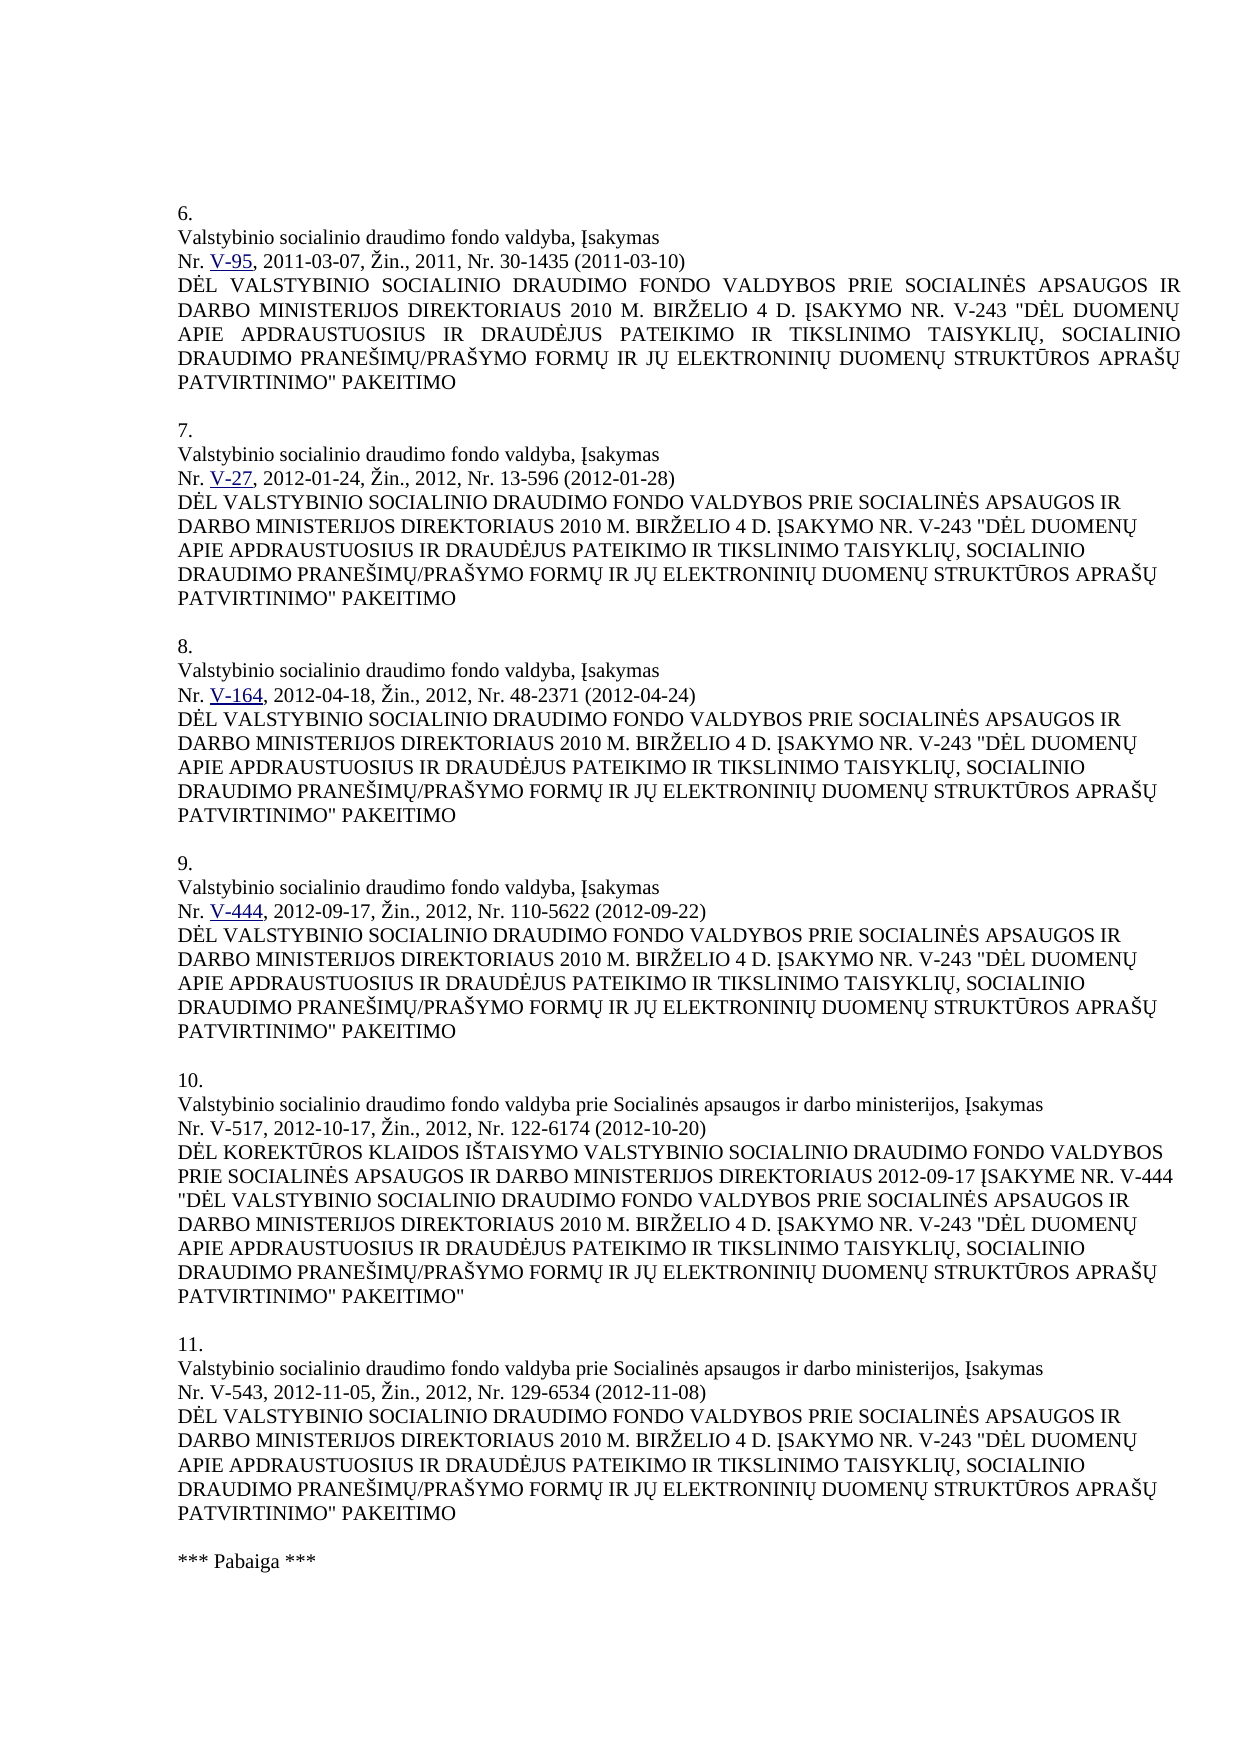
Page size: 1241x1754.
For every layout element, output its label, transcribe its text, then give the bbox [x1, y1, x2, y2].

text 7. [177, 418, 1181, 442]
text 9. [177, 851, 1181, 875]
text DĖL KOREKTŪROS KLAIDOS IŠTAISYMO VALSTYBINIO SOCIALINIO DRAUDIMO FONDO VALDYBOS PRIE SOCIALINĖS APSAUGOS IR DARBO MINISTERIJOS DIREKTORIAUS 2012-09-17 ĮSAKYME NR. V-444 "DĖL VALSTYBINIO SOCIALINIO DRAUDIMO FONDO VALDYBOS PRIE SOCIALINĖS APSAUGOS IR DARBO MINISTERIJOS DIREKTORIAUS 2010 M. BIRŽELIO 4 D. ĮSAKYMO NR. V-243 "DĖL DUOMENŲ APIE APDRAUSTUOSIUS IR DRAUDĖJUS PATEIKIMO IR TIKSLINIMO TAISYKLIŲ, SOCIALINIO DRAUDIMO PRANEŠIMŲ/PRAŠYMO FORMŲ IR JŲ ELEKTRONINIŲ DUOMENŲ STRUKTŪROS APRAŠŲ PATVIRTINIMO" PAKEITIMO" [177, 1140, 1181, 1308]
text Valstybinio socialinio draudimo fondo valdyba, Įsakymas [177, 225, 1181, 249]
text DĖL VALSTYBINIO SOCIALINIO DRAUDIMO FONDO VALDYBOS PRIE SOCIALINĖS APSAUGOS IR DARBO MINISTERIJOS DIREKTORIAUS 2010 M. BIRŽELIO 4 D. ĮSAKYMO NR. V-243 "DĖL DUOMENŲ APIE APDRAUSTUOSIUS IR DRAUDĖJUS PATEIKIMO IR TIKSLINIMO TAISYKLIŲ, SOCIALINIO DRAUDIMO PRANEŠIMŲ/PRAŠYMO FORMŲ IR JŲ ELEKTRONINIŲ DUOMENŲ STRUKTŪROS APRAŠŲ PATVIRTINIMO" PAKEITIMO [177, 490, 1181, 610]
text Valstybinio socialinio draudimo fondo valdyba prie Socialinės apsaugos ir darbo ministerijos, Įsakymas [177, 1356, 1181, 1380]
text DĖL VALSTYBINIO SOCIALINIO DRAUDIMO FONDO VALDYBOS PRIE SOCIALINĖS APSAUGOS IR DARBO MINISTERIJOS DIREKTORIAUS 2010 M. BIRŽELIO 4 D. ĮSAKYMO NR. V-243 "DĖL DUOMENŲ APIE APDRAUSTUOSIUS IR DRAUDĖJUS PATEIKIMO IR TIKSLINIMO TAISYKLIŲ, SOCIALINIO DRAUDIMO PRANEŠIMŲ/PRAŠYMO FORMŲ IR JŲ ELEKTRONINIŲ DUOMENŲ STRUKTŪROS APRAŠŲ PATVIRTINIMO" PAKEITIMO [177, 1404, 1181, 1525]
text Nr. V-444, 2012-09-17, Žin., 2012, Nr. 110-5622 (2012-09-22) [177, 899, 1181, 923]
text DĖL VALSTYBINIO SOCIALINIO DRAUDIMO FONDO VALDYBOS PRIE SOCIALINĖS APSAUGOS IR DARBO MINISTERIJOS DIREKTORIAUS 2010 M. BIRŽELIO 4 D. ĮSAKYMO NR. V-243 "DĖL DUOMENŲ APIE APDRAUSTUOSIUS IR DRAUDĖJUS PATEIKIMO IR TIKSLINIMO TAISYKLIŲ, SOCIALINIO DRAUDIMO PRANEŠIMŲ/PRAŠYMO FORMŲ IR JŲ ELEKTRONINIŲ DUOMENŲ STRUKTŪROS APRAŠŲ PATVIRTINIMO" PAKEITIMO [177, 707, 1181, 827]
text 11. [177, 1332, 1181, 1356]
text Nr. V-164, 2012-04-18, Žin., 2012, Nr. 48-2371 (2012-04-24) [177, 682, 1181, 707]
text Valstybinio socialinio draudimo fondo valdyba, Įsakymas [177, 658, 1181, 682]
text Valstybinio socialinio draudimo fondo valdyba, Įsakymas [177, 442, 1181, 466]
text Nr. V-517, 2012-10-17, Žin., 2012, Nr. 122-6174 (2012-10-20) [177, 1116, 1181, 1140]
text Nr. V-95, 2011-03-07, Žin., 2011, Nr. 30-1435 (2011-03-10) [177, 249, 1181, 273]
text Nr. V-543, 2012-11-05, Žin., 2012, Nr. 129-6534 (2012-11-08) [177, 1380, 1181, 1404]
text Nr. V-27, 2012-01-24, Žin., 2012, Nr. 13-596 (2012-01-28) [177, 466, 1181, 490]
text DĖL VALSTYBINIO SOCIALINIO DRAUDIMO FONDO VALDYBOS PRIE SOCIALINĖS APSAUGOS IR DARBO MINISTERIJOS DIREKTORIAUS 2010 M. BIRŽELIO 4 D. ĮSAKYMO NR. V-243 "DĖL DUOMENŲ APIE APDRAUSTUOSIUS IR DRAUDĖJUS PATEIKIMO IR TIKSLINIMO TAISYKLIŲ, SOCIALINIO DRAUDIMO PRANEŠIMŲ/PRAŠYMO FORMŲ IR JŲ ELEKTRONINIŲ DUOMENŲ STRUKTŪROS APRAŠŲ PATVIRTINIMO" PAKEITIMO [177, 923, 1181, 1043]
text Valstybinio socialinio draudimo fondo valdyba prie Socialinės apsaugos ir darbo ministerijos, Įsakymas [177, 1092, 1181, 1116]
text *** Pabaiga *** [177, 1549, 1181, 1573]
text 8. [177, 634, 1181, 658]
text Valstybinio socialinio draudimo fondo valdyba, Įsakymas [177, 875, 1181, 899]
text 6. [177, 201, 1181, 225]
text DĖL VALSTYBINIO SOCIALINIO DRAUDIMO FONDO VALDYBOS PRIE SOCIALINĖS APSAUGOS IR DARBO MINISTERIJOS DIREKTORIAUS 2010 M. BIRŽELIO 4 D. ĮSAKYMO NR. V-243 "DĖL DUOMENŲ APIE APDRAUSTUOSIUS IR DRAUDĖJUS PATEIKIMO IR TIKSLINIMO TAISYKLIŲ, SOCIALINIO DRAUDIMO PRANEŠIMŲ/PRAŠYMO FORMŲ IR JŲ ELEKTRONINIŲ DUOMENŲ STRUKTŪROS APRAŠŲ PATVIRTINIMO" PAKEITIMO [177, 273, 1181, 394]
text 10. [177, 1067, 1181, 1092]
